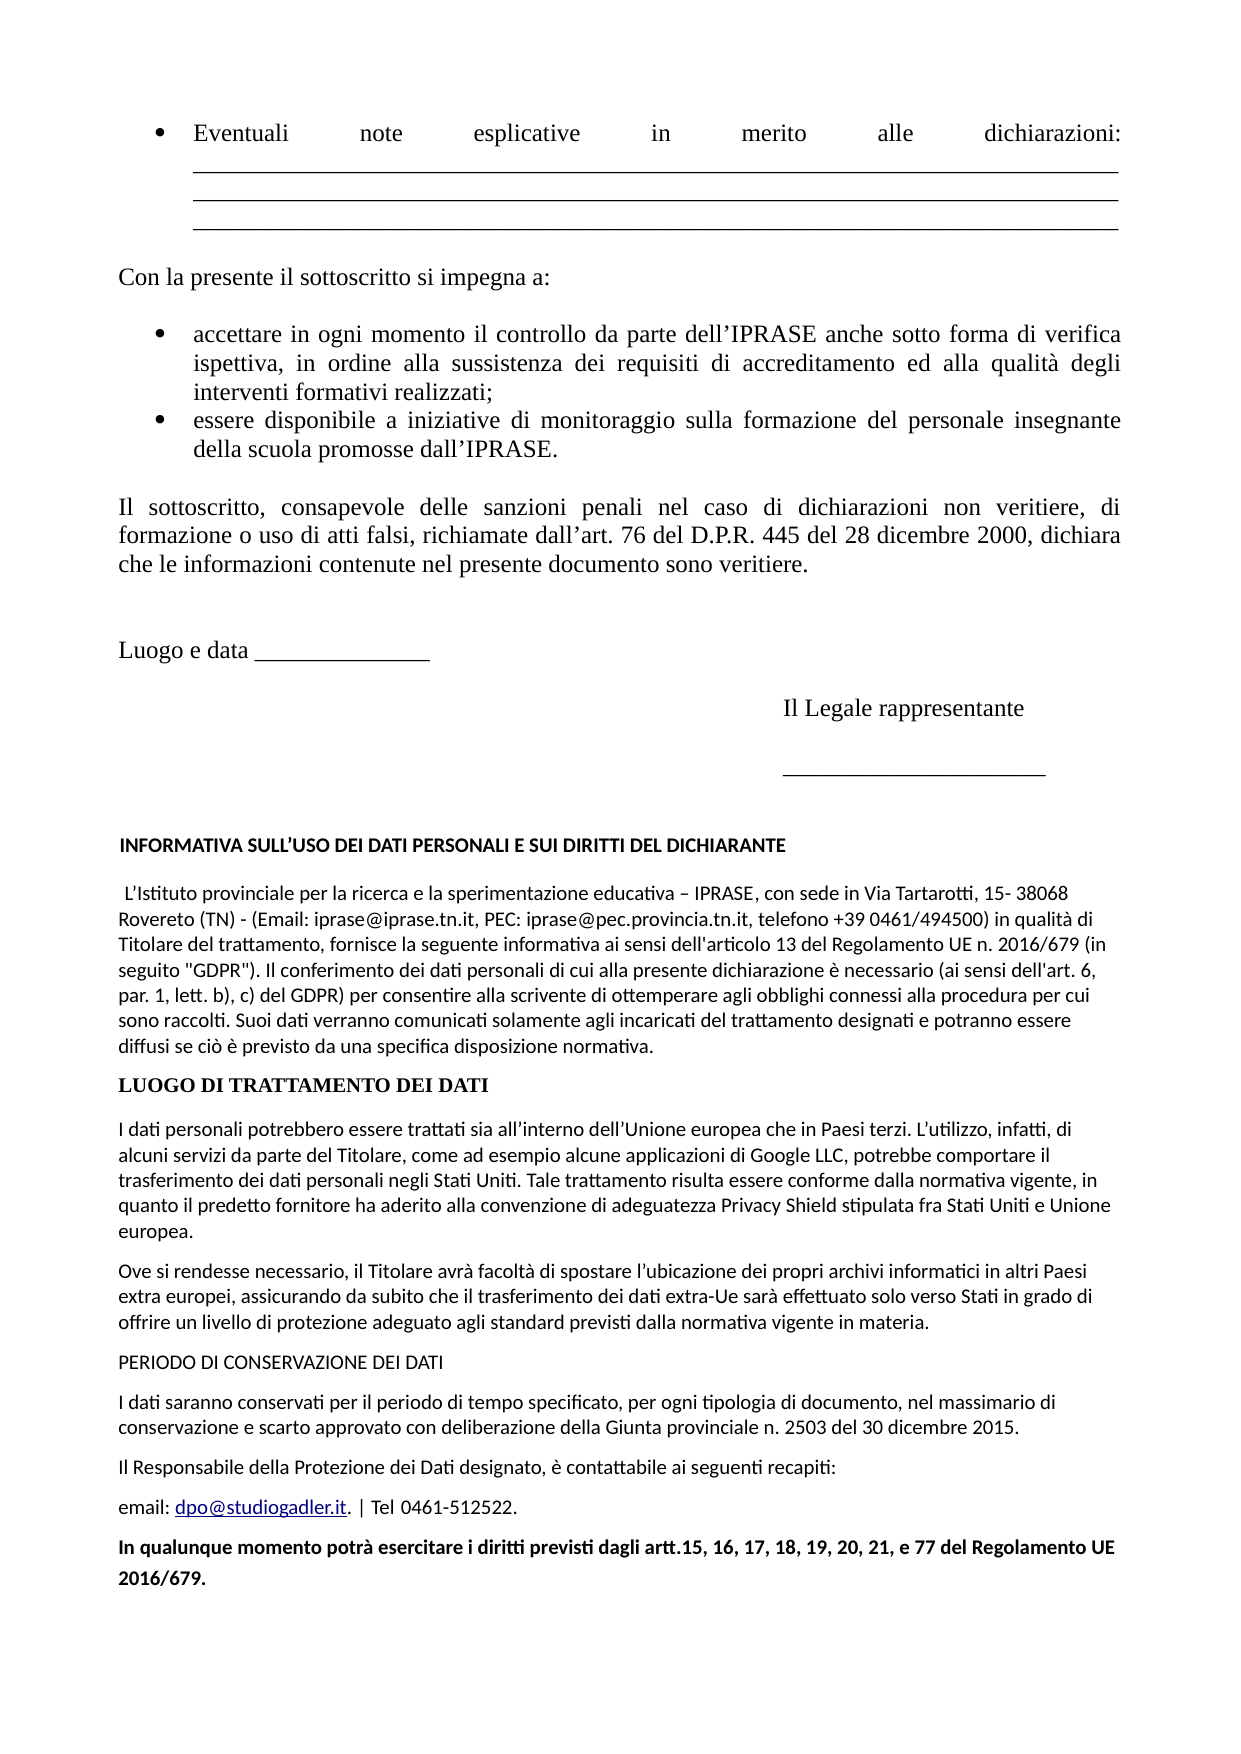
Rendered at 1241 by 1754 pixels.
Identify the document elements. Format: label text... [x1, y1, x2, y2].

text INFORMATIVA SULL’USO DEI DATI PERSONALI E SUI DIRITTI DEL DICHIARANTE [118, 832, 1122, 858]
text email: dpo@studiogadler.it. | Tel 0461-512522. [118, 1494, 1122, 1520]
text L’Istituto provinciale per la ricerca e la sperimentazione educativa – IPRASE, con sede in Via Tartarotti, 15- 38068 Rovereto (TN) - (Email: iprase@iprase.tn.it, PEC: iprase@pec.provincia.tn.it, telefono +39 0461/494500) in qualità di Titolare del trattamento, fornisce la seguente informativa ai sensi dell'articolo 13 del Regolamento UE n. 2016/679 (in seguito "GDPR"). Il conferimento dei dati personali di cui alla presente dichiarazione è necessario (ai sensi dell'art. 6, par. 1, lett. b), c) del GDPR) per consentire alla scrivente di ottemperare agli obblighi connessi alla procedura per cui sono raccolti. Suoi dati verranno comunicati solamente agli incaricati del trattamento designati e potranno essere diffusi se ciò è previsto da una specifica disposizione normativa. [118, 877, 1122, 1058]
list essere disponibile a iniziative di monitoraggio sulla formazione del personale insegnante della scuola promosse dall’IPRASE. [156, 406, 1122, 463]
text PERIODO DI CONSERVAZIONE DEI DATI [118, 1349, 1122, 1374]
text Il sottoscritto, consapevole delle sanzioni penali nel caso di dichiarazioni non veritiere, di formazione o uso di atti falsi, richiamate dall’art. 76 del D.P.R. 445 del 28 dicembre 2000, dichiara che le informazioni contenute nel presente documento sono veritiere. [118, 492, 1122, 578]
text _____________________ [709, 751, 1122, 779]
list accettare in ogni momento il controllo da parte dell’IPRASE anche sotto forma di verifica ispettiva, in ordine alla sussistenza dei requisiti di accreditamento ed alla qualità degli interventi formativi realizzati; [156, 319, 1122, 406]
text I dati personali potrebbero essere trattati sia all’interno dell’Unione europea che in Paesi terzi. L’utilizzo, infatti, di alcuni servizi da parte del Titolare, come ad esempio alcune applicazioni di Google LLC, potrebbe comportare il trasferimento dei dati personali negli Stati Uniti. Tale trattamento risulta essere conforme dalla normativa vigente, in quanto il predetto fornitore ha aderito alla convenzione di adeguatezza Privacy Shield stipulata fra Stati Uniti e Unione europea. [118, 1116, 1122, 1243]
text In qualunque momento potrà esercitare i diritti previsti dagli artt.15, 16, 17, 18, 19, 20, 21, e 77 del Regolamento UE 2016/679. [118, 1534, 1122, 1591]
text LUOGO DI TRATTAMENTO DEI DATI [118, 1073, 1122, 1097]
text Il Legale rappresentante [118, 693, 1122, 722]
text Con la presente il sottoscritto si impegna a: [118, 262, 1122, 291]
text I dati saranno conservati per il periodo di tempo specificato, per ogni tipologia di documento, nel massimario di conservazione e scarto approvato con deliberazione della Giunta provinciale n. 2503 del 30 dicembre 2015. [118, 1389, 1122, 1440]
text Il Responsabile della Protezione dei Dati designato, è contattabile ai seguenti recapiti: [118, 1454, 1122, 1480]
list Eventuali note esplicative in merito alle dichiarazioni: ______________________________________________________________________________________________________________________________________________________________________________________________________________________________ [156, 118, 1122, 233]
text Luogo e data ______________ [118, 636, 1122, 664]
text Ove si rendesse necessario, il Titolare avrà facoltà di spostare l’ubicazione dei propri archivi informatici in altri Paesi extra europei, assicurando da subito che il trasferimento dei dati extra-Ue sarà effettuato solo verso Stati in grado di offrire un livello di protezione adeguato agli standard previsti dalla normativa vigente in materia. [118, 1258, 1122, 1334]
